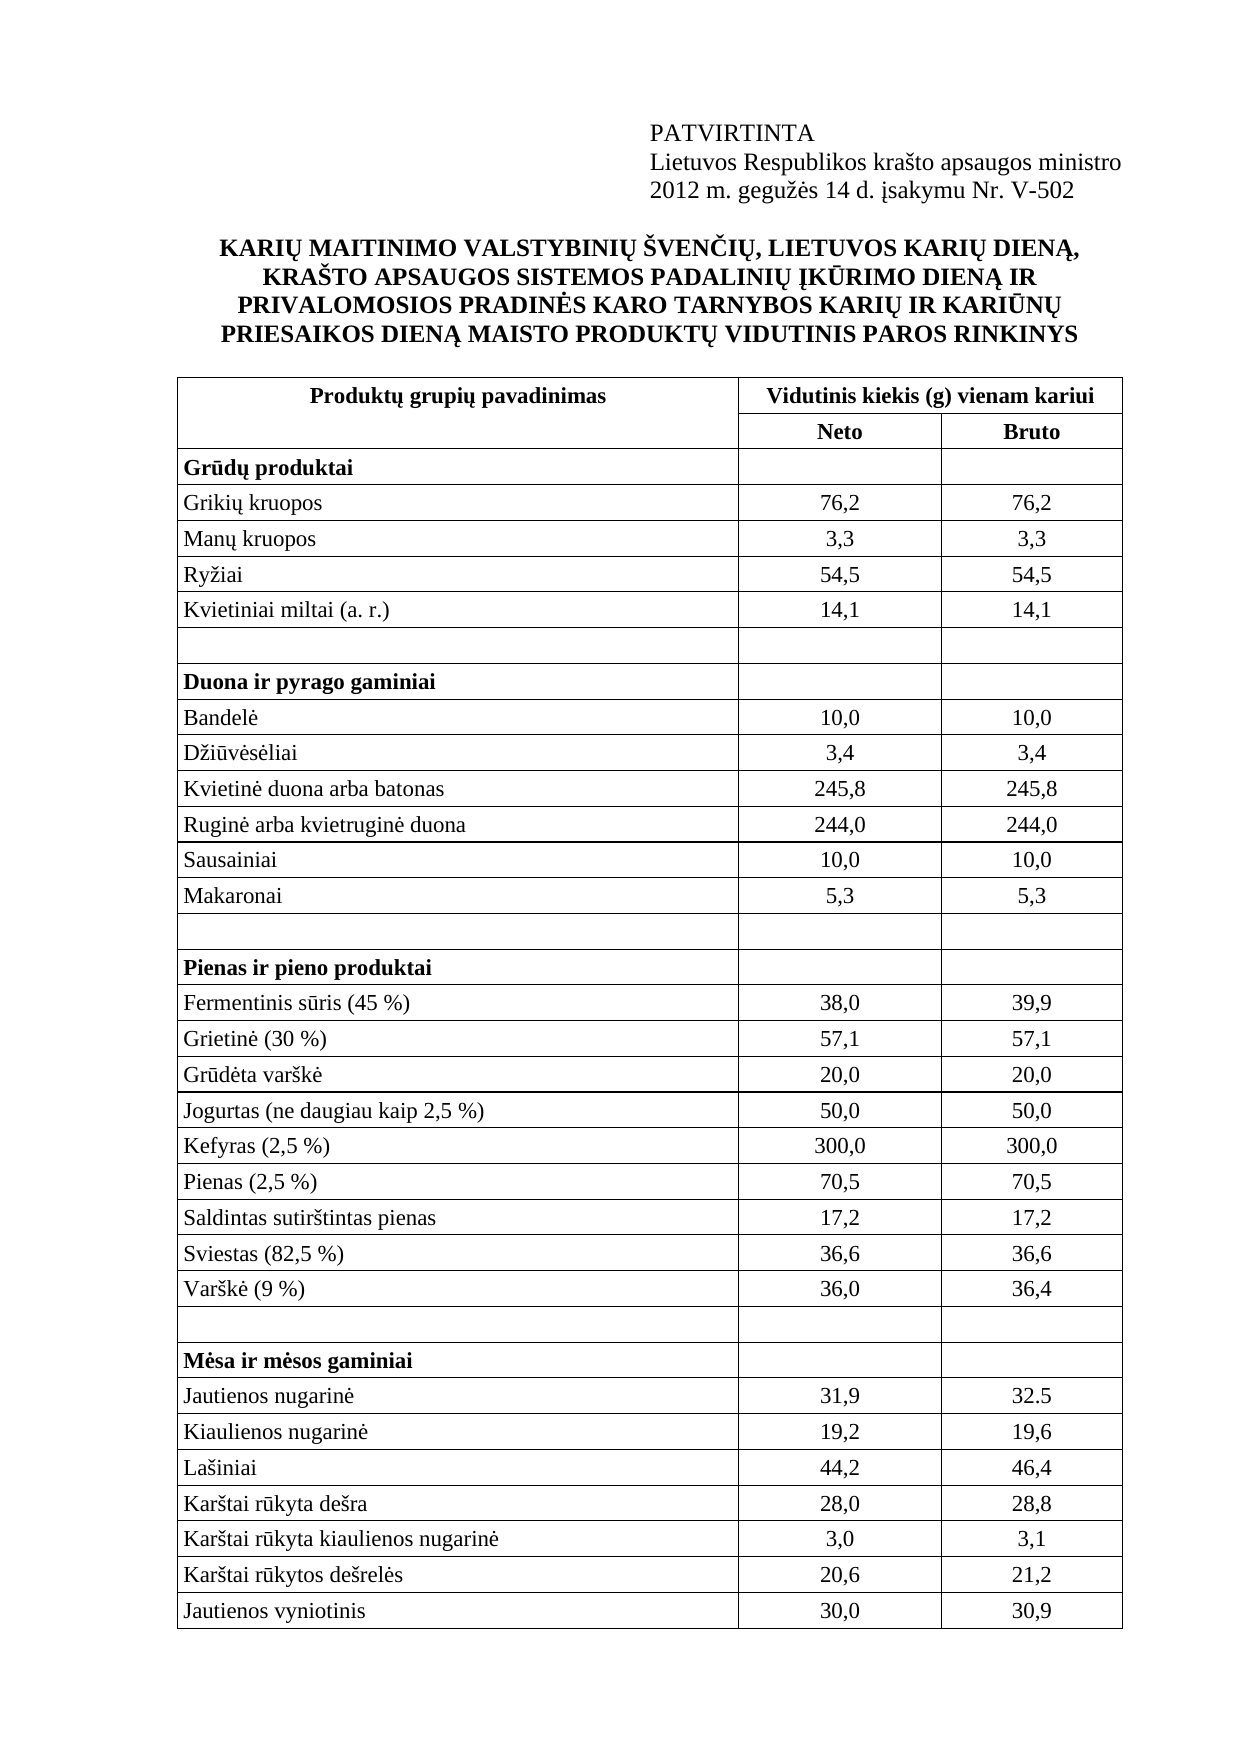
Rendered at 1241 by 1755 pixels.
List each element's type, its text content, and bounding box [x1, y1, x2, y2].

table_cell [739, 628, 941, 663]
table_cell Jautienos vyniotinis [178, 1593, 738, 1627]
table_cell 245,8 [942, 771, 1122, 806]
table_cell 300,0 [942, 1128, 1122, 1163]
table_cell 244,0 [942, 807, 1122, 841]
table_cell 10,0 [739, 700, 941, 734]
table_cell [942, 1343, 1122, 1377]
table_cell Kiaulienos nugarinė [178, 1414, 738, 1449]
table_cell Kvietinė duona arba batonas [178, 771, 738, 806]
table_cell 245,8 [739, 771, 941, 806]
table_cell Bruto [942, 414, 1122, 448]
table_cell 20,0 [942, 1057, 1122, 1091]
table_cell 3,4 [942, 735, 1122, 770]
table_cell 38,0 [739, 985, 941, 1020]
table_cell Lašiniai [178, 1450, 738, 1484]
table_cell 50,0 [942, 1093, 1122, 1127]
table_cell Ryžiai [178, 557, 738, 591]
table_cell [178, 628, 738, 663]
table_cell 76,2 [942, 485, 1122, 520]
table_cell Sviestas (82,5 %) [178, 1235, 738, 1270]
table_cell 3,3 [739, 521, 941, 556]
text Lietuvos Respublikos krašto apsaugos ministro [649, 147, 1122, 176]
table_cell Varškė (9 %) [178, 1271, 738, 1306]
table_cell Saldintas sutirštintas pienas [178, 1200, 738, 1234]
table_cell Neto [739, 414, 941, 448]
table_cell 3,0 [739, 1521, 941, 1556]
text 2012 m. gegužės 14 d. įsakymu Nr. V-502 [649, 176, 1122, 204]
table_cell [942, 449, 1122, 484]
table_cell 36,6 [942, 1235, 1122, 1270]
table_cell Manų kruopos [178, 521, 738, 556]
table_cell Pienas (2,5 %) [178, 1164, 738, 1199]
table_cell 30,9 [942, 1593, 1122, 1627]
table_cell 5,3 [942, 878, 1122, 913]
table_cell 32.5 [942, 1378, 1122, 1413]
table_cell [739, 950, 941, 984]
table_cell 54,5 [942, 557, 1122, 591]
table_cell 36,4 [942, 1271, 1122, 1306]
table_cell Džiūvėsėliai [178, 735, 738, 770]
table_cell 70,5 [942, 1164, 1122, 1199]
table_cell 19,2 [739, 1414, 941, 1449]
table_cell Fermentinis sūris (45 %) [178, 985, 738, 1020]
table_cell [739, 914, 941, 948]
table_cell 3,3 [942, 521, 1122, 556]
table_cell [739, 1307, 941, 1342]
table_cell Grikių kruopos [178, 485, 738, 520]
table_cell Grūdėta varškė [178, 1057, 738, 1091]
table_cell Ruginė arba kvietruginė duona [178, 807, 738, 841]
table_header Produktų grupių pavadinimas [178, 378, 738, 448]
table_cell 31,9 [739, 1378, 941, 1413]
table_cell 14,1 [739, 592, 941, 627]
table_cell [942, 914, 1122, 948]
table_cell Makaronai [178, 878, 738, 913]
table_cell Karštai rūkyta kiaulienos nugarinė [178, 1521, 738, 1556]
table_cell 28,0 [739, 1486, 941, 1520]
table_cell Jautienos nugarinė [178, 1378, 738, 1413]
table_cell 44,2 [739, 1450, 941, 1484]
table_cell 20,6 [739, 1557, 941, 1592]
table_cell [942, 664, 1122, 698]
table_cell 10,0 [942, 843, 1122, 877]
table_cell 10,0 [739, 843, 941, 877]
table_cell 14,1 [942, 592, 1122, 627]
table_cell [178, 1307, 738, 1342]
table_cell 57,1 [942, 1021, 1122, 1056]
table_cell Kvietiniai miltai (a. r.) [178, 592, 738, 627]
text PATVIRTINTA [649, 118, 1122, 147]
table_cell 19,6 [942, 1414, 1122, 1449]
table_cell 244,0 [739, 807, 941, 841]
table_cell [739, 664, 941, 698]
table_cell [739, 1343, 941, 1377]
table_cell 17,2 [942, 1200, 1122, 1234]
table_cell 36,0 [739, 1271, 941, 1306]
table_cell 17,2 [739, 1200, 941, 1234]
table_cell Mėsa ir mėsos gaminiai [178, 1343, 738, 1377]
table_cell [942, 950, 1122, 984]
table_cell 3,4 [739, 735, 941, 770]
table_cell 21,2 [942, 1557, 1122, 1592]
table_cell 10,0 [942, 700, 1122, 734]
table_cell Duona ir pyrago gaminiai [178, 664, 738, 698]
table_cell 28,8 [942, 1486, 1122, 1520]
table_cell 39,9 [942, 985, 1122, 1020]
table_cell 57,1 [739, 1021, 941, 1056]
table_cell 50,0 [739, 1093, 941, 1127]
table_cell [178, 914, 738, 948]
table_cell 46,4 [942, 1450, 1122, 1484]
table_cell Kefyras (2,5 %) [178, 1128, 738, 1163]
table_cell 70,5 [739, 1164, 941, 1199]
table_cell 30,0 [739, 1593, 941, 1627]
table_cell 76,2 [739, 485, 941, 520]
table_cell 300,0 [739, 1128, 941, 1163]
table_cell [942, 1307, 1122, 1342]
table_cell 3,1 [942, 1521, 1122, 1556]
table_cell 5,3 [739, 878, 941, 913]
table_cell 20,0 [739, 1057, 941, 1091]
table_cell Grūdų produktai [178, 449, 738, 484]
table_cell Bandelė [178, 700, 738, 734]
table_cell Grietinė (30 %) [178, 1021, 738, 1056]
table_cell 36,6 [739, 1235, 941, 1270]
table_cell Karštai rūkyta dešra [178, 1486, 738, 1520]
table_header Vidutinis kiekis (g) vienam kariui [739, 378, 1122, 413]
table_cell Pienas ir pieno produktai [178, 950, 738, 984]
table_cell Sausainiai [178, 843, 738, 877]
table_cell Jogurtas (ne daugiau kaip 2,5 %) [178, 1093, 738, 1127]
table_cell [739, 449, 941, 484]
table_cell 54,5 [739, 557, 941, 591]
table_cell Karštai rūkytos dešrelės [178, 1557, 738, 1592]
table_cell [942, 628, 1122, 663]
text KARIŲ MAITINIMO VALSTYBINIŲ ŠVENČIŲ, LIETUVOS KARIŲ DIENĄ, KRAŠTO APSAUGOS SISTEMOS PADALINIŲ ĮKŪRIMO DIENĄ IR PRIVALOMOSIOS PRADINĖS KARO TARNYBOS KARIŲ IR KARIŪNŲ PRIESAIKOS DIENĄ MAISTO PRODUKTŲ VIDUTINIS PAROS RINKINYS [177, 233, 1122, 348]
